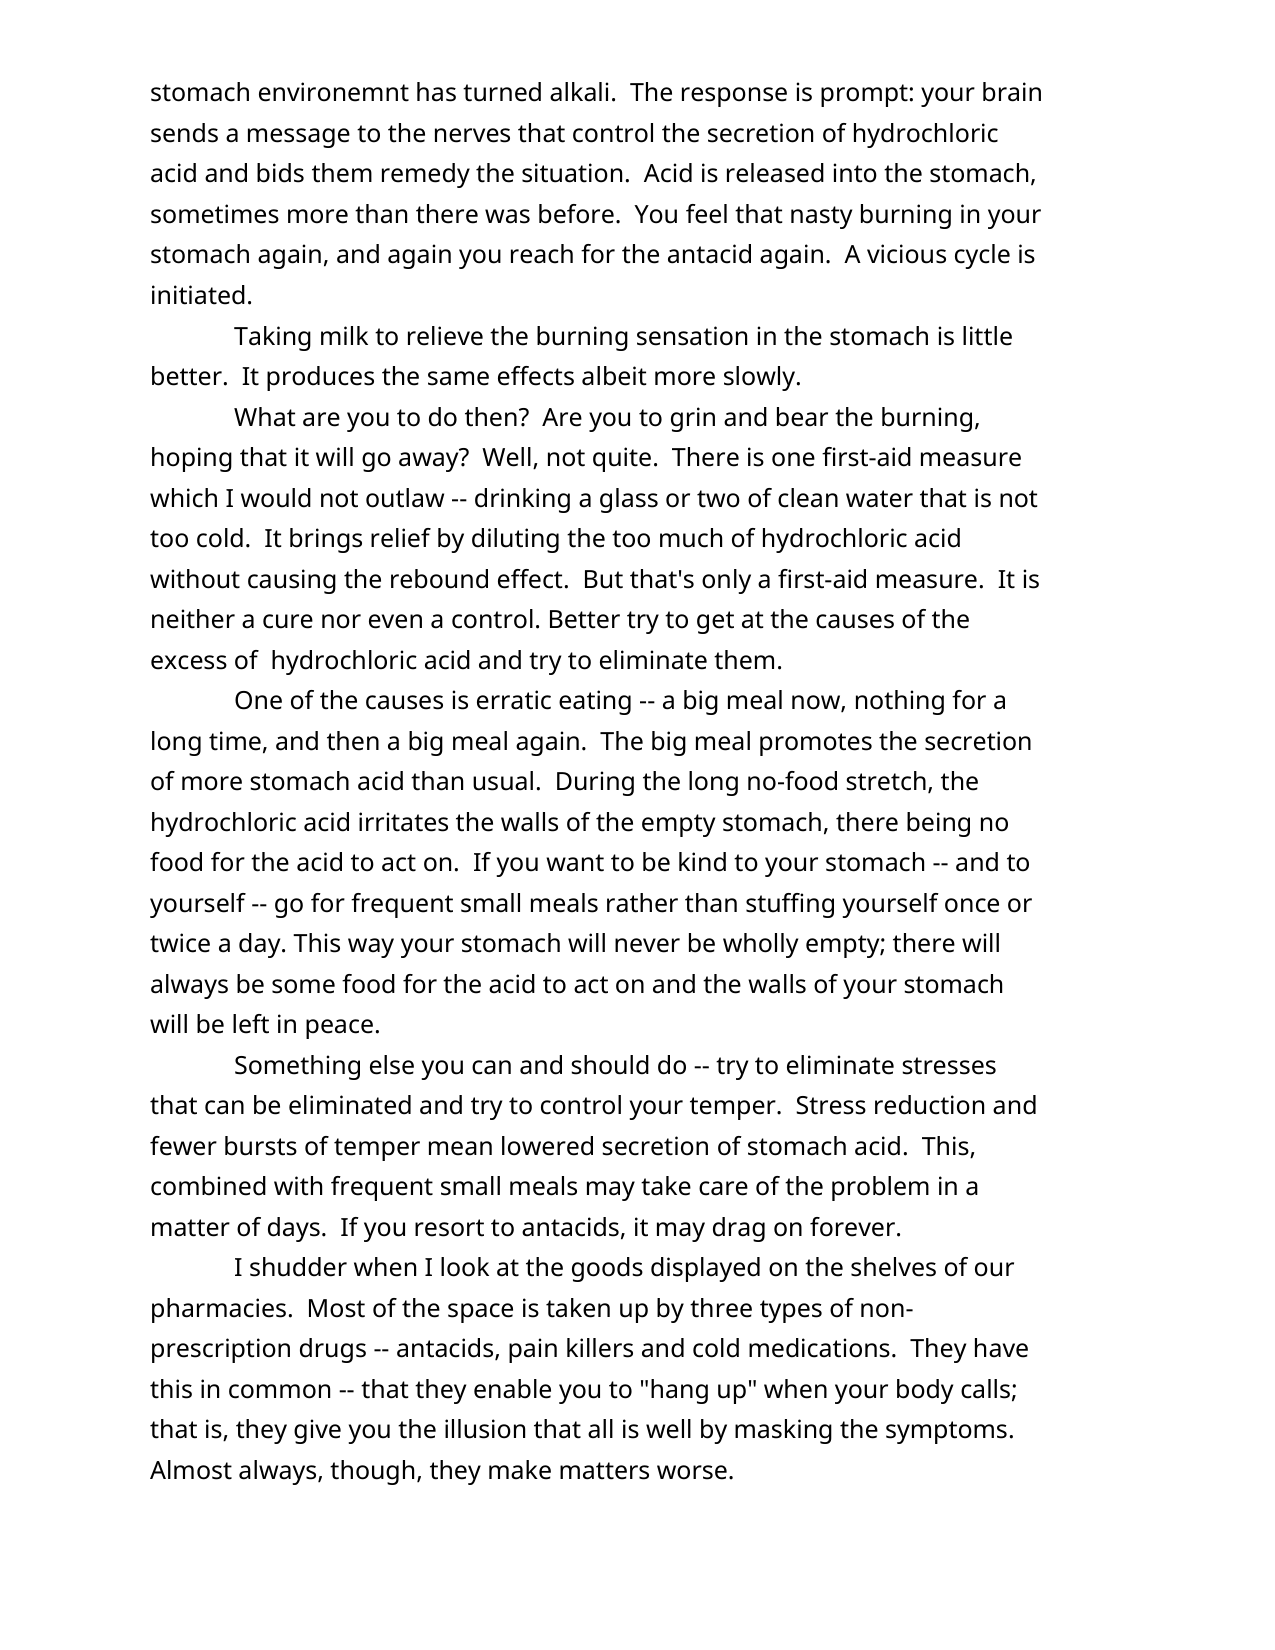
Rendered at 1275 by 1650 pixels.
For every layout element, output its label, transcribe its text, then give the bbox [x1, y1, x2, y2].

text stomach environemnt has turned alkali. The response is prompt: your brain sends a message to the nerves that control the secretion of hydrochloric acid and bids them remedy the situation. Acid is released into the stomach, sometimes more than there was before. You feel that nasty burning in your stomach again, and again you reach for the antacid again. A vicious cycle is initiated. [150, 75, 1050, 312]
text One of the causes is erratic eating -- a big meal now, nothing for a long time, and then a big meal again. The big meal promotes the secretion of more stomach acid than usual. During the long no-food stretch, the hydrochloric acid irritates the walls of the empty stomach, there being no food for the acid to act on. If you want to be kind to your stomach -- and to yourself -- go for frequent small meals rather than stuffing yourself once or twice a day. This way your stomach will never be wholly empty; there will always be some food for the acid to act on and the walls of your stomach will be left in peace. [150, 683, 1050, 1041]
text Something else you can and should do -- try to eliminate stresses that can be eliminated and try to control your temper. Stress reduction and fewer bursts of temper mean lowered secretion of stomach acid. This, combined with frequent small meals may take care of the problem in a matter of days. If you resort to antacids, it may drag on forever. [150, 1047, 1050, 1244]
text What are you to do then? Are you to grin and bear the burning, hoping that it will go away? Well, not quite. There is one first-aid measure which I would not outlaw -- drinking a glass or two of clean water that is not too cold. It brings relief by diluting the too much of hydrochloric acid without causing the rebound effect. But that's only a first-aid measure. It is neither a cure nor even a control. Better try to get at the causes of the excess of hydrochloric acid and try to eliminate them. [150, 399, 1050, 676]
text I shudder when I look at the goods displayed on the shelves of our pharmacies. Most of the space is taken up by three types of non-prescription drugs -- antacids, pain killers and cold medications. They have this in common -- that they enable you to "hang up" when your body calls; that is, they give you the illusion that all is well by masking the symptoms. Almost always, though, they make matters worse. [150, 1250, 1050, 1487]
text Taking milk to relieve the burning sensation in the stomach is little better. It produces the same effects albeit more slowly. [150, 318, 1050, 393]
